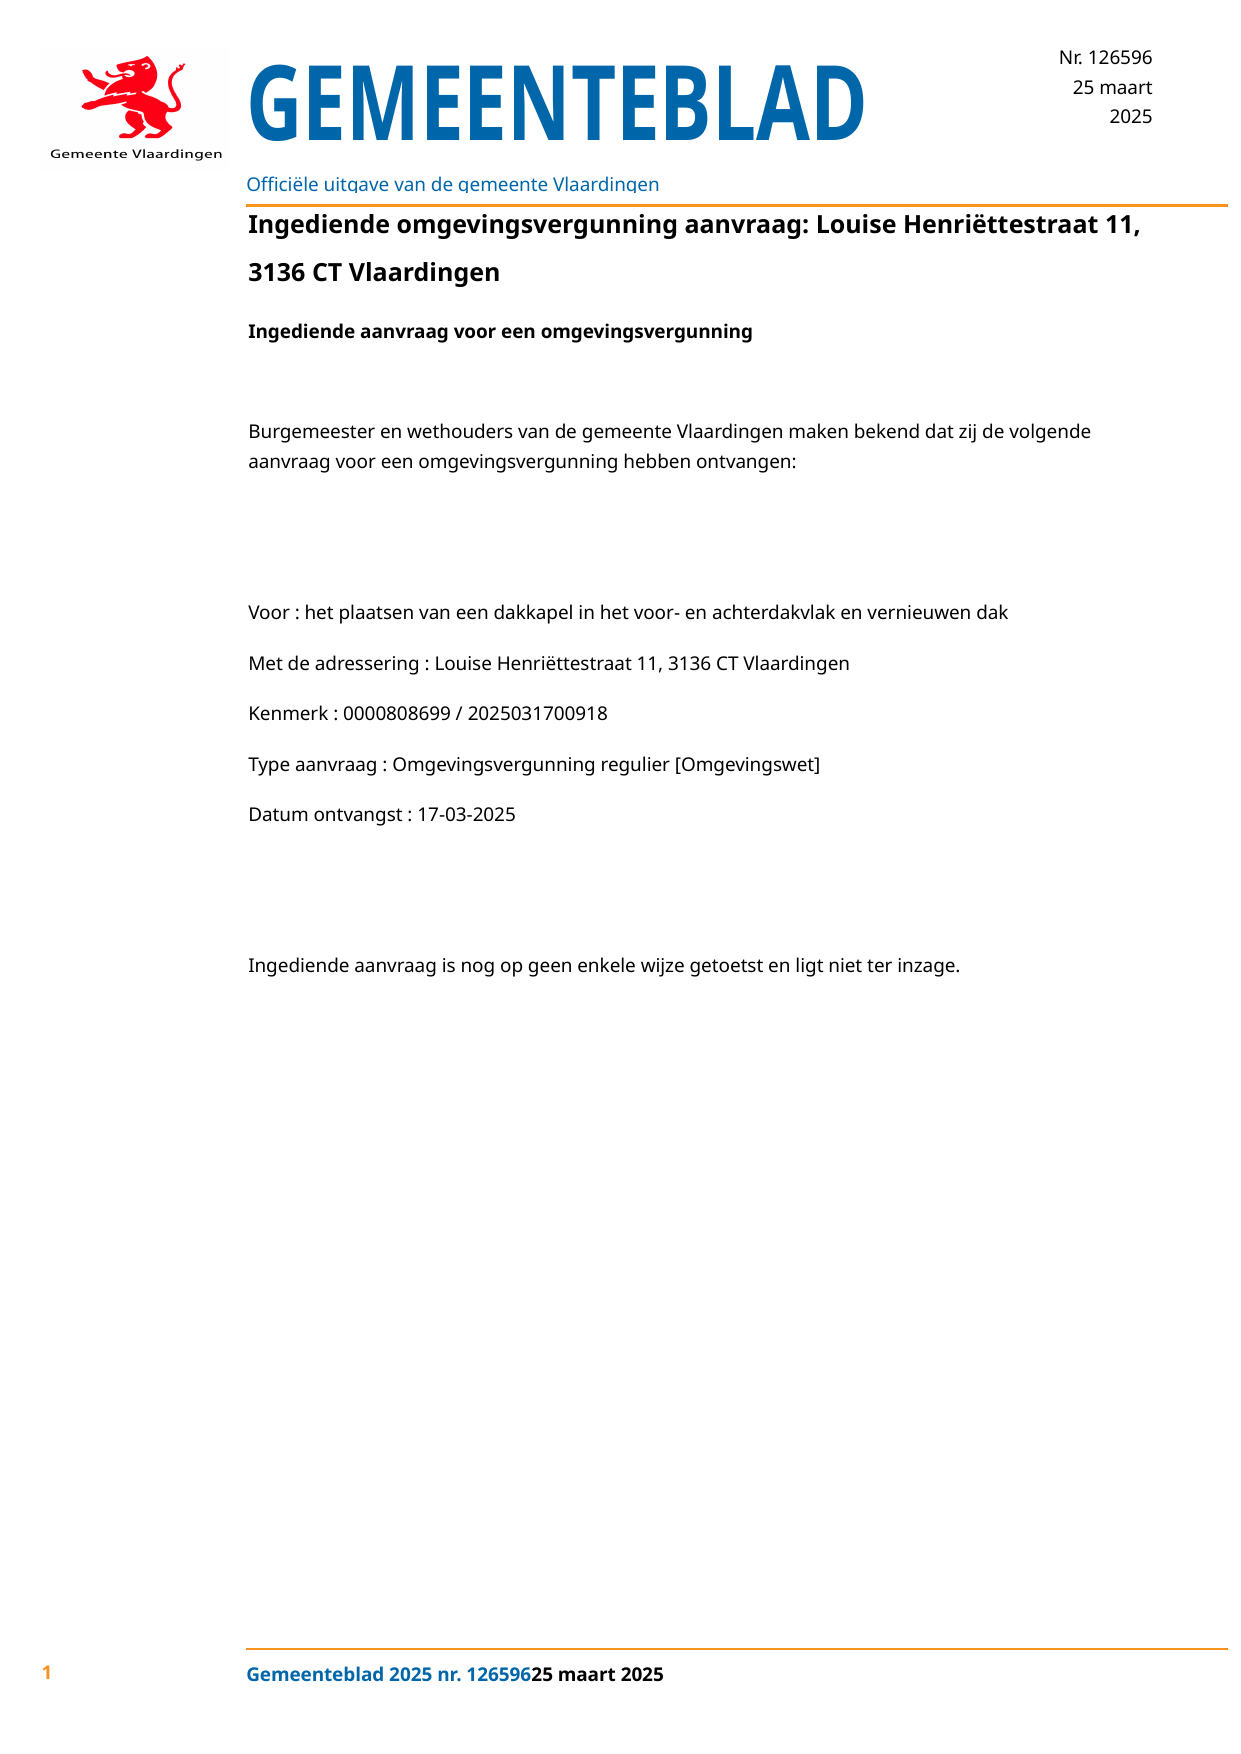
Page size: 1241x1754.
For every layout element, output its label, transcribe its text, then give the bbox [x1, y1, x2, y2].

text Burgemeester en wethouders van de gemeente Vlaardingen maken bekend dat zij de volgende aanvraag voor een omgevingsvergunning hebben ontvangen: [248, 419, 1152, 474]
text Type aanvraag : Omgevingsvergunning regulier [Omgevingswet] [248, 751, 1152, 777]
text Ingediende aanvraag voor een omgevingsvergunning [248, 318, 1152, 344]
text Met de adressering : Louise Henriëttestraat 11, 3136 CT Vlaardingen [248, 650, 1152, 676]
text Datum ontvangst : 17-03-2025 [248, 801, 1152, 827]
text Kenmerk : 0000808699 / 2025031700918 [248, 700, 1152, 726]
text Ingediende omgevingsvergunning aanvraag: Louise Henriëttestraat 11, 3136 CT Vlaardingen [248, 207, 1152, 288]
picture [41, 47, 231, 172]
text Voor : het plaatsen van een dakkapel in het voor- en achterdakvlak en vernieuwen dak [248, 599, 1152, 625]
text Ingediende aanvraag is nog op geen enkele wijze getoetst en ligt niet ter inzage. [248, 952, 1152, 978]
